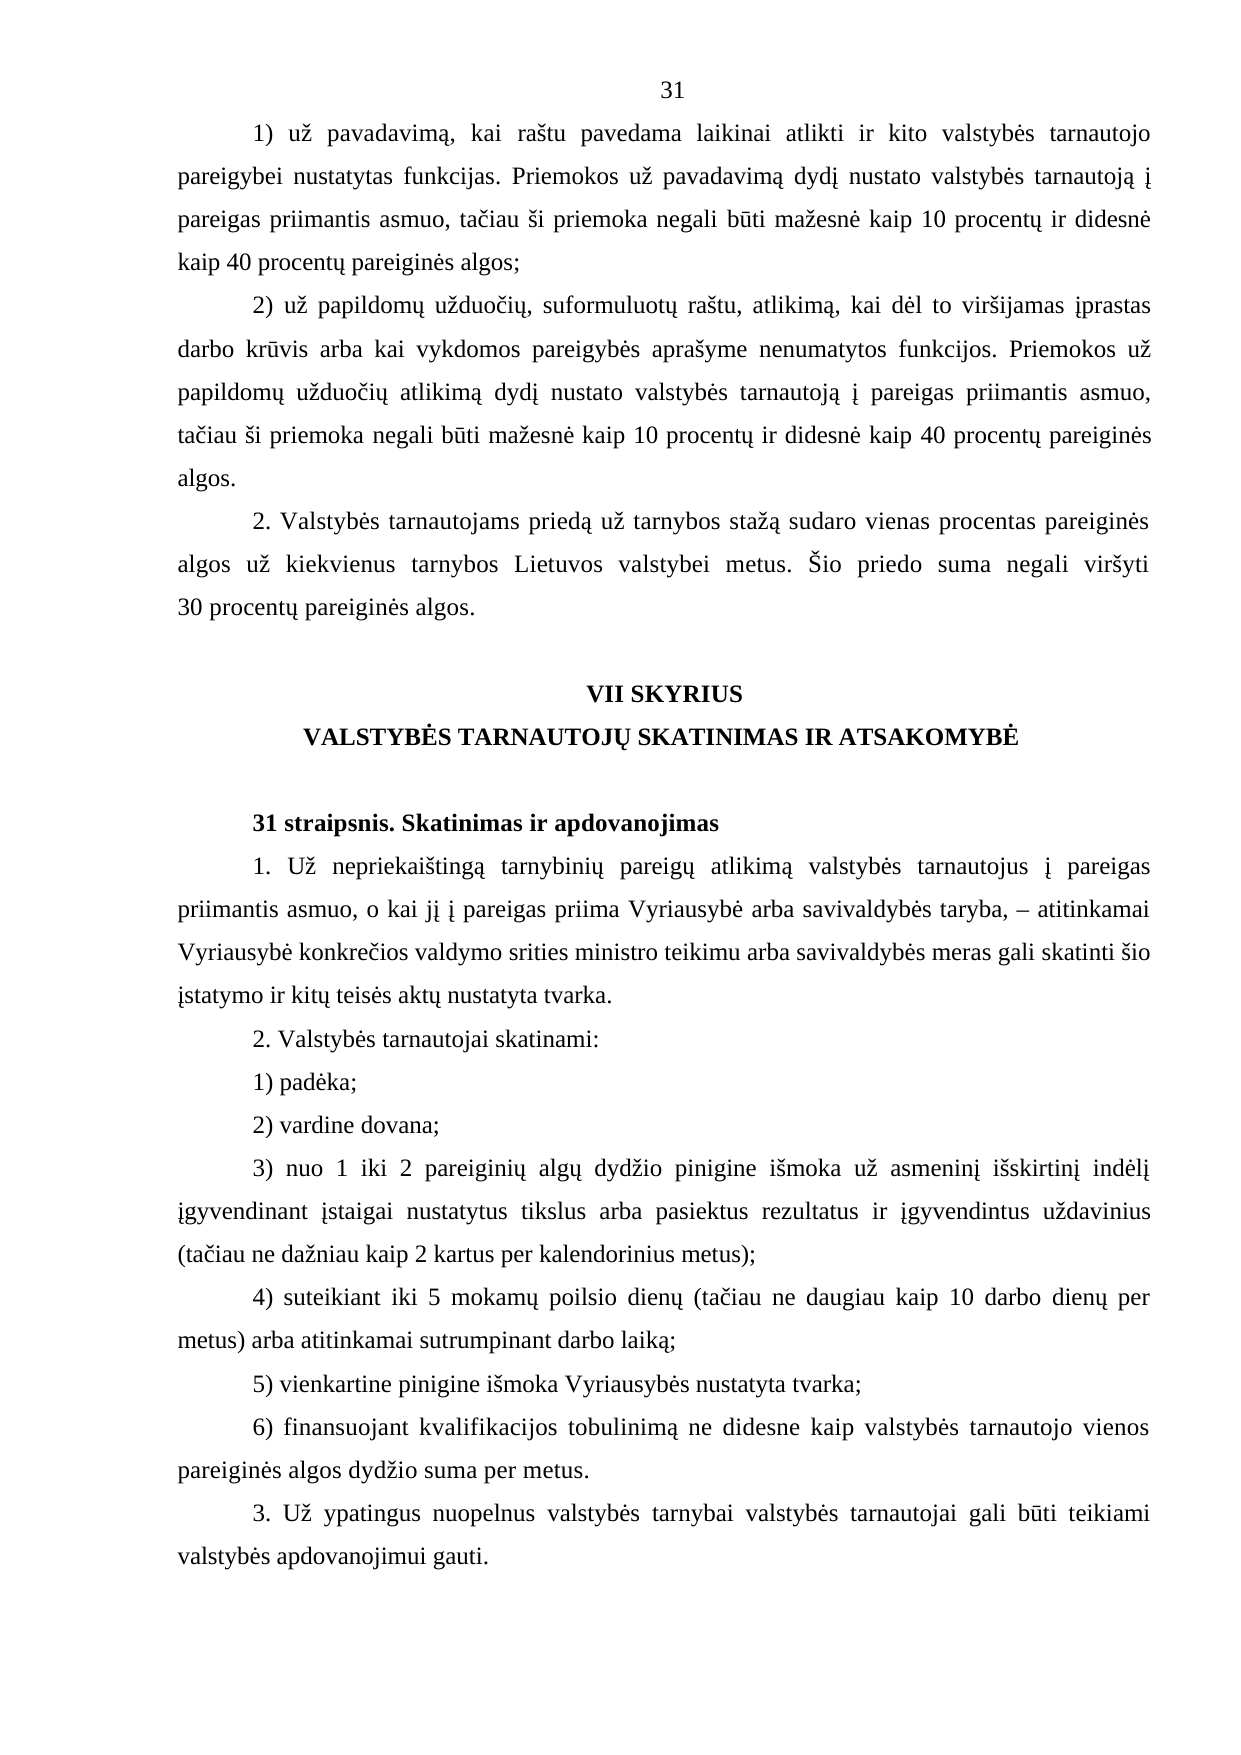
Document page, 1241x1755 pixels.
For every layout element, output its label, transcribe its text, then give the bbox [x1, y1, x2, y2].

text 5) vienkartine pinigine išmoka Vyriausybės nustatyta tvarka; [177, 1369, 1152, 1397]
text 2) už papildomų užduočių, suformuluotų raštu, atlikimą, kai dėl to viršijamas įprastas darbo krūvis arba kai vykdomos pareigybės aprašyme nenumatytos funkcijos. Priemokos už papildomų užduočių atlikimą dydį nustato valstybės tarnautoją į pareigas priimantis asmuo, tačiau ši priemoka negali būti mažesnė kaip 10 procentų ir didesnė kaip 40 procentų pareiginės algos. [177, 291, 1152, 492]
text 2. Valstybės tarnautojams priedą už tarnybos stažą sudaro vienas procentas pareiginės algos už kiekvienus tarnybos Lietuvos valstybei metus. Šio priedo suma negali viršyti 30 procentų pareiginės algos. [177, 506, 1152, 621]
text 3. Už ypatingus nuopelnus valstybės tarnybai valstybės tarnautojai gali būti teikiami valstybės apdovanojimui gauti. [177, 1498, 1152, 1570]
text 6) finansuojant kvalifikacijos tobulinimą ne didesne kaip valstybės tarnautojo vienos pareiginės algos dydžio suma per metus. [177, 1412, 1152, 1484]
subtitle VALSTYBĖS TARNAUTOJŲ SKATINIMAS IR ATSAKOMYBĖ [177, 722, 1152, 751]
text 31 straipsnis. Skatinimas ir apdovanojimas [177, 808, 1152, 837]
text 4) suteikiant iki 5 mokamų poilsio dienų (tačiau ne daugiau kaip 10 darbo dienų per metus) arba atitinkamai sutrumpinant darbo laiką; [177, 1282, 1152, 1354]
text 3) nuo 1 iki 2 pareiginių algų dydžio pinigine išmoka už asmeninį išskirtinį indėlį įgyvendinant įstaigai nustatytus tikslus arba pasiektus rezultatus ir įgyvendintus uždavinius (tačiau ne dažniau kaip 2 kartus per kalendorinius metus); [177, 1153, 1152, 1268]
text 2) vardine dovana; [177, 1110, 1152, 1139]
text 1. Už nepriekaištingą tarnybinių pareigų atlikimą valstybės tarnautojus į pareigas priimantis asmuo, o kai jį į pareigas priima Vyriausybė arba savivaldybės taryba, – atitinkamai Vyriausybė konkrečios valdymo srities ministro teikimu arba savivaldybės meras gali skatinti šio įstatymo ir kitų teisės aktų nustatyta tvarka. [177, 851, 1152, 1009]
text 2. Valstybės tarnautojai skatinami: [177, 1024, 1152, 1052]
text VII SKYRIUS [177, 679, 1152, 707]
text 1) už pavadavimą, kai raštu pavedama laikinai atlikti ir kito valstybės tarnautojo pareigybei nustatytas funkcijas. Priemokos už pavadavimą dydį nustato valstybės tarnautoją į pareigas priimantis asmuo, tačiau ši priemoka negali būti mažesnė kaip 10 procentų ir didesnė kaip 40 procentų pareiginės algos; [177, 118, 1152, 276]
text 1) padėka; [177, 1067, 1152, 1096]
